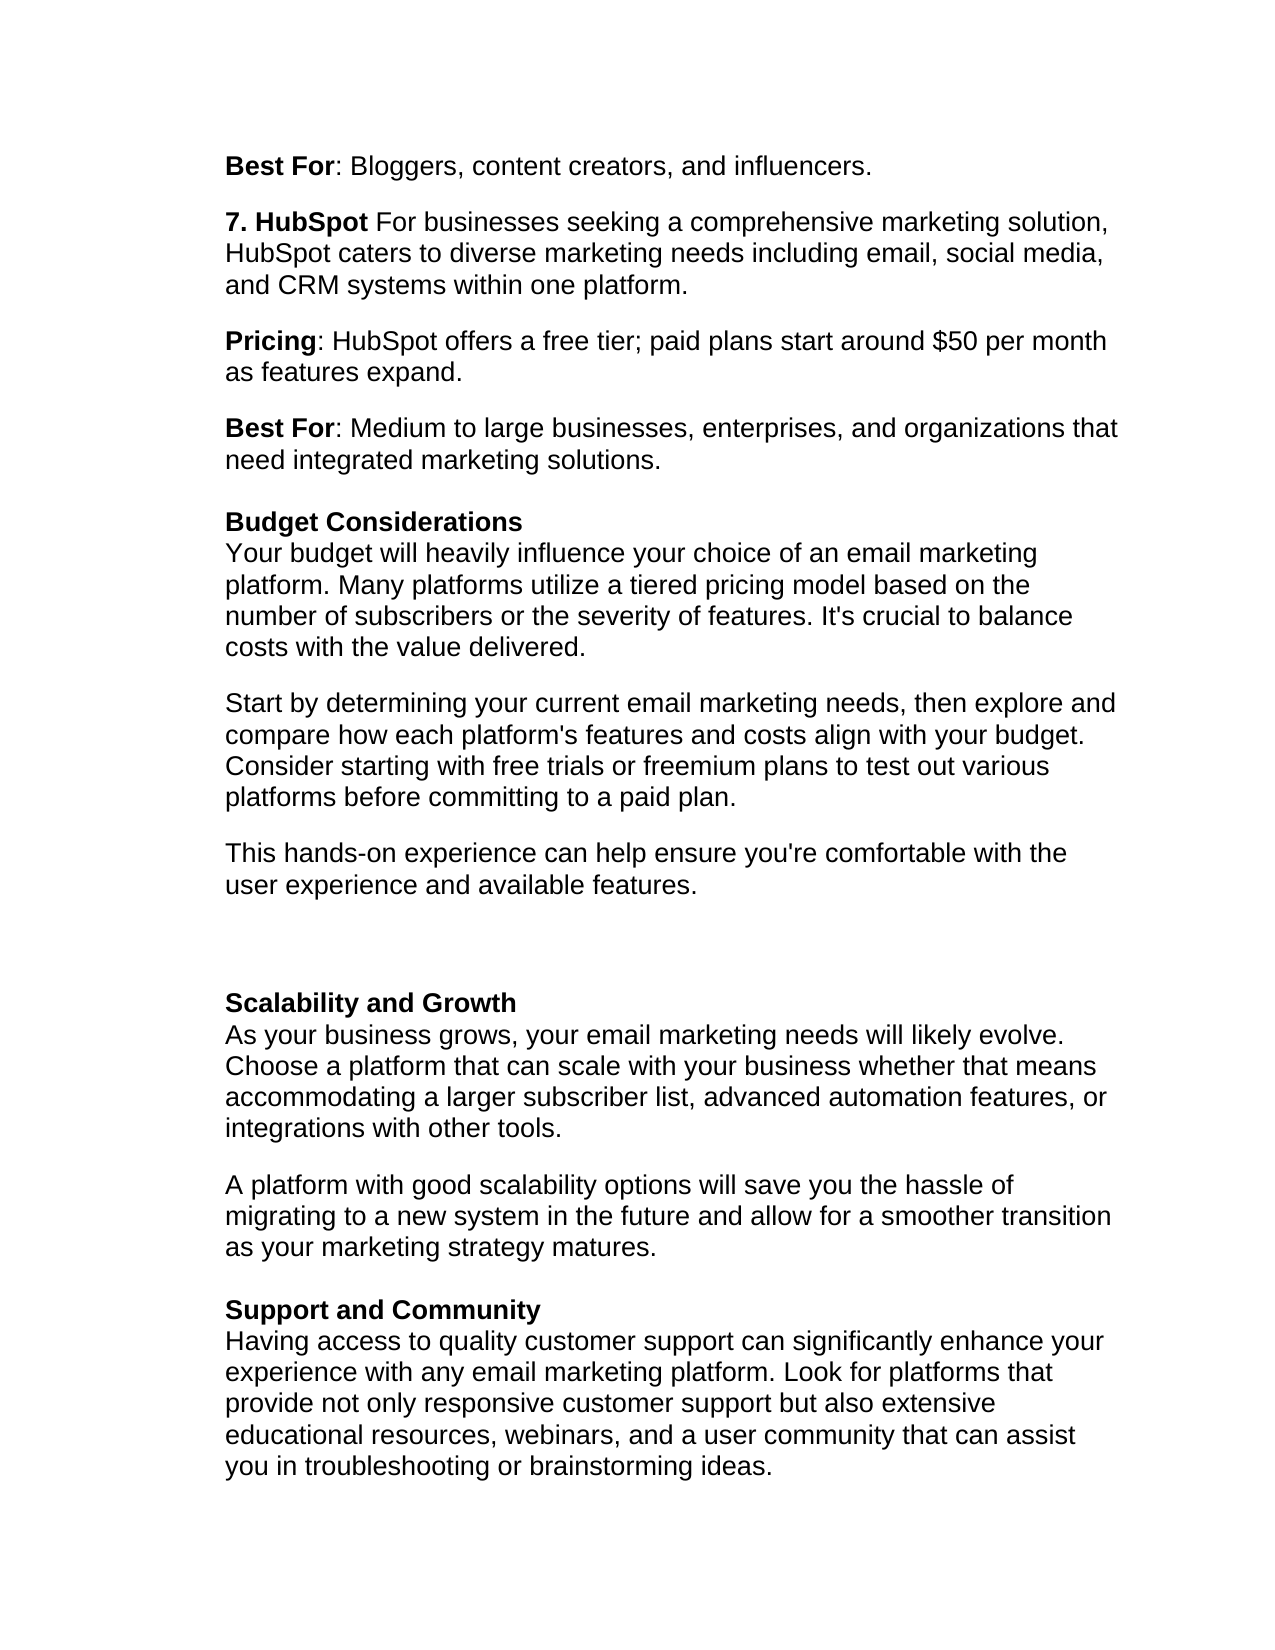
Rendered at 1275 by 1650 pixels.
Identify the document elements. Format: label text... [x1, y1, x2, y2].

text This hands-on experience can help ensure you're comfortable with the user experience and available features. [225, 837, 1125, 962]
text 7. HubSpot For businesses seeking a comprehensive marketing solution, HubSpot caters to diverse marketing needs including email, social media, and CRM systems within one platform. [225, 206, 1125, 300]
text A platform with good scalability options will save you the hassle of migrating to a new system in the future and allow for a smoother transition as your marketing strategy matures. Support and Community Having access to quality customer support can significantly enhance your experience with any email marketing platform. Look for platforms that provide not only responsive customer support but also extensive educational resources, webinars, and a user community that can assist you in troubleshooting or brainstorming ideas. [225, 1169, 1125, 1481]
text Pricing: HubSpot offers a free tier; paid plans start around $50 per month as features expand. [225, 325, 1125, 387]
text Best For: Bloggers, content creators, and influencers. [225, 150, 1125, 181]
text Scalability and Growth As your business grows, your email marketing needs will likely evolve. Choose a platform that can scale with your business whether that means accommodating a larger subscriber list, advanced automation features, or integrations with other tools. [225, 987, 1125, 1144]
text Start by determining your current email marketing needs, then explore and compare how each platform's features and costs align with your budget. Consider starting with free trials or freemium plans to test out various platforms before committing to a paid plan. [225, 687, 1125, 812]
text Best For: Medium to large businesses, enterprises, and organizations that need integrated marketing solutions. Budget Considerations Your budget will heavily influence your choice of an email marketing platform. Many platforms utilize a tiered pricing model based on the number of subscribers or the severity of features. It's crucial to balance costs with the value delivered. [225, 412, 1125, 662]
